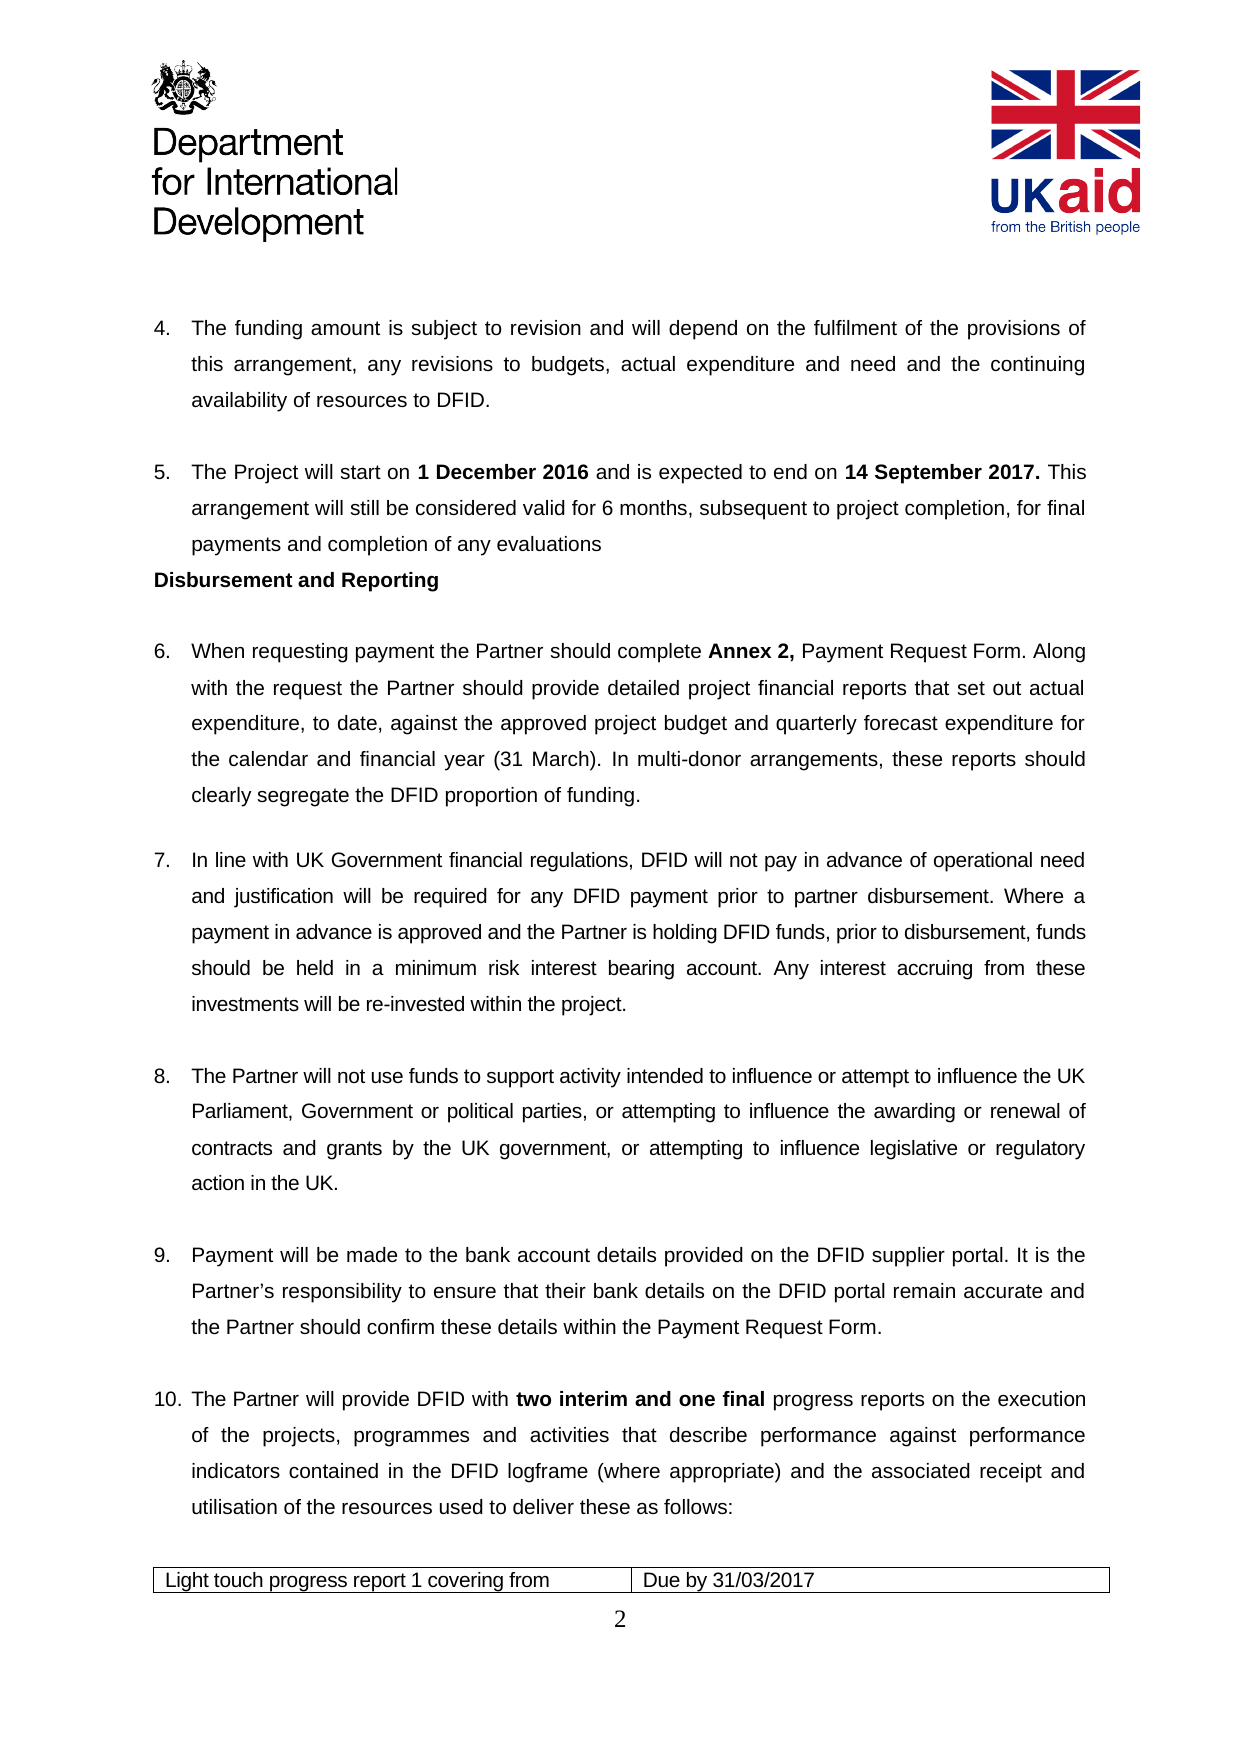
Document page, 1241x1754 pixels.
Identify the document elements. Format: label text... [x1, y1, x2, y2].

list In line with UK Government financial regulations, DFID will not pay in advance of operational need and justification will be required for any DFID payment prior to partner disbursement. Where a payment in advance is approved and the Partner is holding DFID funds, prior to disbursement, funds should be held in a minimum risk interest bearing account. Any interest accruing from these investments will be re-invested within the project. [153, 848, 1087, 1016]
list When requesting payment the Partner should complete Annex 2, Payment Request Form. Along with the request the Partner should provide detailed project financial reports that set out actual expenditure, to date, against the approved project budget and quarterly forecast expenditure for the calendar and financial year (31 March). In multi-donor arrangements, these reports should clearly segregate the DFID proportion of funding. [153, 639, 1087, 807]
text Disbursement and Reporting [153, 567, 1087, 591]
list The funding amount is subject to revision and will depend on the fulfilment of the provisions of this arrangement, any revisions to budgets, actual expenditure and need and the continuing availability of resources to DFID. [153, 316, 1087, 412]
list The Partner will not use funds to support activity intended to influence or attempt to influence the UK Parliament, Government or political parties, or attempting to influence the awarding or renewal of contracts and grants by the UK government, or attempting to influence legislative or regulatory action in the UK. [153, 1063, 1087, 1195]
list The Partner will provide DFID with two interim and one final progress reports on the execution of the projects, programmes and activities that describe performance against performance indicators contained in the DFID logframe (where appropriate) and the associated receipt and utilisation of the resources used to deliver these as follows: [153, 1387, 1087, 1519]
list Payment will be made to the bank account details provided on the DFID supplier portal. It is the Partner’s responsibility to ensure that their bank details on the DFID portal remain accurate and the Partner should confirm these details within the Payment Request Form. [153, 1243, 1087, 1339]
table_header Light touch progress report 1 covering from [154, 1568, 631, 1592]
table_header Due by 31/03/2017 [632, 1568, 1109, 1592]
list The Project will start on 1 December 2016 and is expected to end on 14 September 2017. This arrangement will still be considered valid for 6 months, subsequent to project completion, for final payments and completion of any evaluations [153, 460, 1087, 556]
